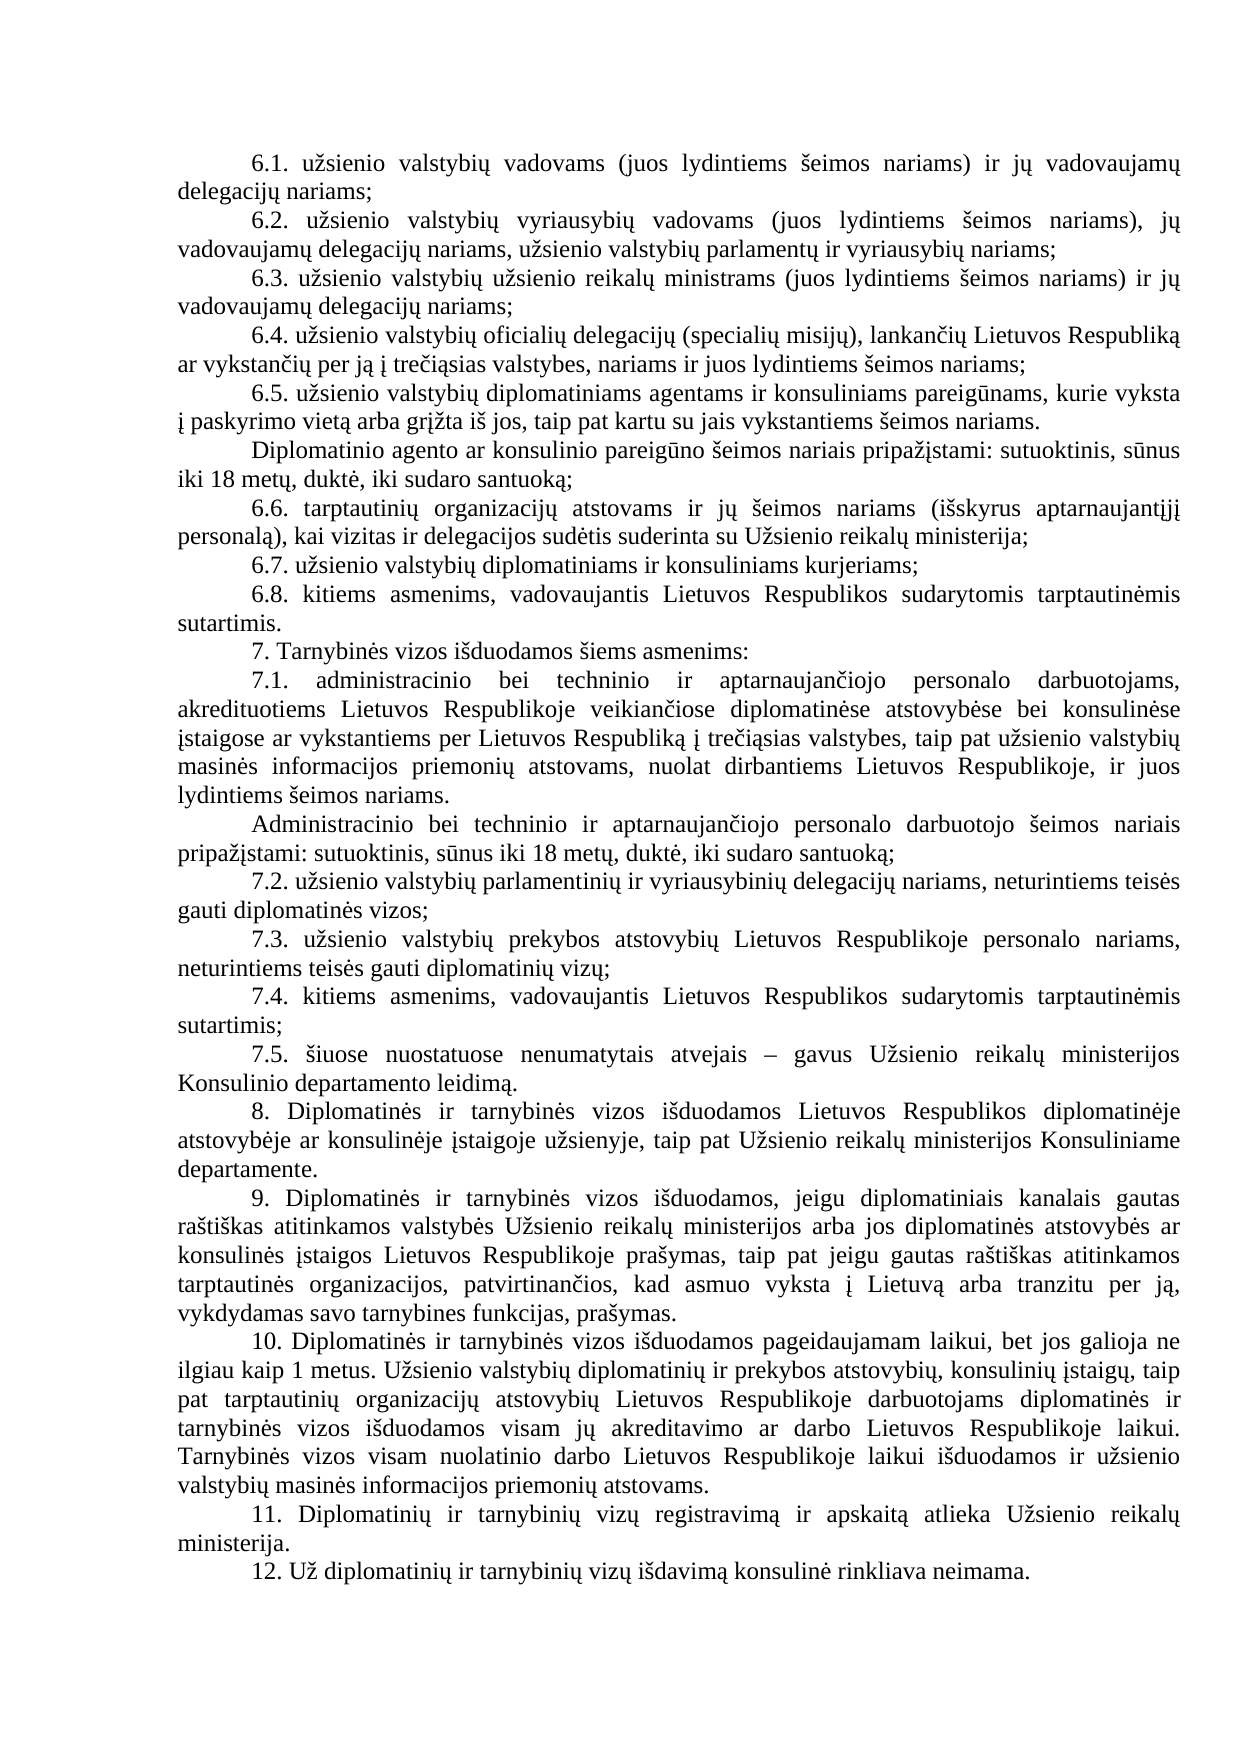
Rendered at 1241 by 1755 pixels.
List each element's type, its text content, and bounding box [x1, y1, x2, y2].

text 6.5. užsienio valstybių diplomatiniams agentams ir konsuliniams pareigūnams, kurie vyksta į paskyrimo vietą arba grįžta iš jos, taip pat kartu su jais vykstantiems šeimos nariams. [177, 378, 1181, 435]
text 8. Diplomatinės ir tarnybinės vizos išduodamos Lietuvos Respublikos diplomatinėje atstovybėje ar konsulinėje įstaigoje užsienyje, taip pat Užsienio reikalų ministerijos Konsuliniame departamente. [177, 1096, 1181, 1183]
text 12. Už diplomatinių ir tarnybinių vizų išdavimą konsulinė rinkliava neimama. [177, 1556, 1181, 1585]
text 6.2. užsienio valstybių vyriausybių vadovams (juos lydintiems šeimos nariams), jų vadovaujamų delegacijų nariams, užsienio valstybių parlamentų ir vyriausybių nariams; [177, 205, 1181, 263]
text Administracinio bei techninio ir aptarnaujančiojo personalo darbuotojo šeimos nariais pripažįstami: sutuoktinis, sūnus iki 18 metų, duktė, iki sudaro santuoką; [177, 809, 1181, 866]
text 7.1. administracinio bei techninio ir aptarnaujančiojo personalo darbuotojams, akredituotiems Lietuvos Respublikoje veikiančiose diplomatinėse atstovybėse bei konsulinėse įstaigose ar vykstantiems per Lietuvos Respubliką į trečiąsias valstybes, taip pat užsienio valstybių masinės informacijos priemonių atstovams, nuolat dirbantiems Lietuvos Respublikoje, ir juos lydintiems šeimos nariams. [177, 665, 1181, 809]
text 6.6. tarptautinių organizacijų atstovams ir jų šeimos nariams (išskyrus aptarnaujantįjį personalą), kai vizitas ir delegacijos sudėtis suderinta su Užsienio reikalų ministerija; [177, 493, 1181, 550]
text 6.1. užsienio valstybių vadovams (juos lydintiems šeimos nariams) ir jų vadovaujamų delegacijų nariams; [177, 148, 1181, 205]
text 10. Diplomatinės ir tarnybinės vizos išduodamos pageidaujamam laikui, bet jos galioja ne ilgiau kaip 1 metus. Užsienio valstybių diplomatinių ir prekybos atstovybių, konsulinių įstaigų, taip pat tarptautinių organizacijų atstovybių Lietuvos Respublikoje darbuotojams diplomatinės ir tarnybinės vizos išduodamos visam jų akreditavimo ar darbo Lietuvos Respublikoje laikui. Tarnybinės vizos visam nuolatinio darbo Lietuvos Respublikoje laikui išduodamos ir užsienio valstybių masinės informacijos priemonių atstovams. [177, 1326, 1181, 1499]
text 6.7. užsienio valstybių diplomatiniams ir konsuliniams kurjeriams; [177, 550, 1181, 579]
text 6.3. užsienio valstybių užsienio reikalų ministrams (juos lydintiems šeimos nariams) ir jų vadovaujamų delegacijų nariams; [177, 263, 1181, 320]
text 7.5. šiuose nuostatuose nenumatytais atvejais – gavus Užsienio reikalų ministerijos Konsulinio departamento leidimą. [177, 1039, 1181, 1096]
text Diplomatinio agento ar konsulinio pareigūno šeimos nariais pripažįstami: sutuoktinis, sūnus iki 18 metų, duktė, iki sudaro santuoką; [177, 435, 1181, 493]
text 7.4. kitiems asmenims, vadovaujantis Lietuvos Respublikos sudarytomis tarptautinėmis sutartimis; [177, 981, 1181, 1039]
text 6.4. užsienio valstybių oficialių delegacijų (specialių misijų), lankančių Lietuvos Respubliką ar vykstančių per ją į trečiąsias valstybes, nariams ir juos lydintiems šeimos nariams; [177, 320, 1181, 378]
text 7.2. užsienio valstybių parlamentinių ir vyriausybinių delegacijų nariams, neturintiems teisės gauti diplomatinės vizos; [177, 866, 1181, 924]
text 9. Diplomatinės ir tarnybinės vizos išduodamos, jeigu diplomatiniais kanalais gautas raštiškas atitinkamos valstybės Užsienio reikalų ministerijos arba jos diplomatinės atstovybės ar konsulinės įstaigos Lietuvos Respublikoje prašymas, taip pat jeigu gautas raštiškas atitinkamos tarptautinės organizacijos, patvirtinančios, kad asmuo vyksta į Lietuvą arba tranzitu per ją, vykdydamas savo tarnybines funkcijas, prašymas. [177, 1183, 1181, 1326]
text 7. Tarnybinės vizos išduodamos šiems asmenims: [177, 636, 1181, 665]
text 6.8. kitiems asmenims, vadovaujantis Lietuvos Respublikos sudarytomis tarptautinėmis sutartimis. [177, 579, 1181, 636]
text 7.3. užsienio valstybių prekybos atstovybių Lietuvos Respublikoje personalo nariams, neturintiems teisės gauti diplomatinių vizų; [177, 924, 1181, 981]
text 11. Diplomatinių ir tarnybinių vizų registravimą ir apskaitą atlieka Užsienio reikalų ministerija. [177, 1499, 1181, 1556]
